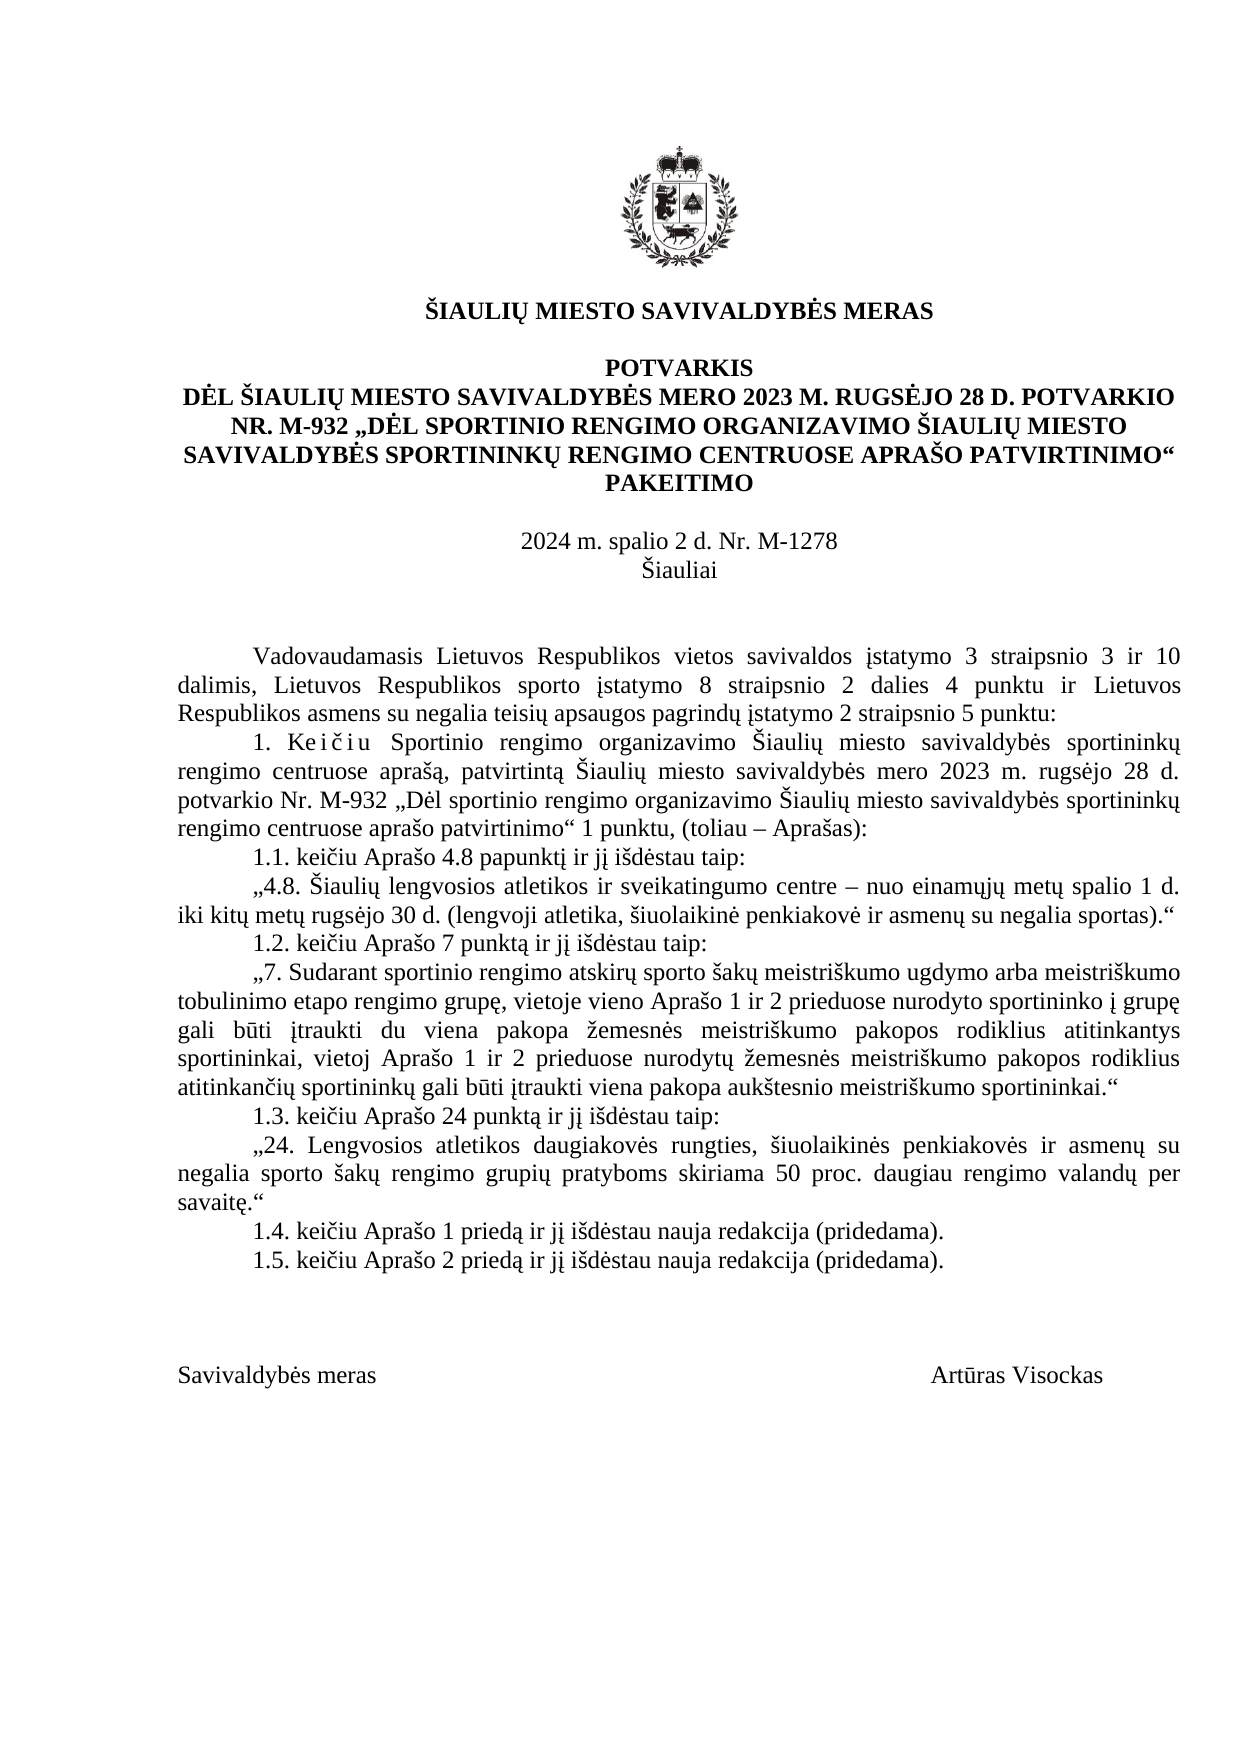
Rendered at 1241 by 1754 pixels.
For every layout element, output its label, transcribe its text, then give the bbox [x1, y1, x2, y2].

text Savivaldybės meras Artūras Visockas [177, 1360, 1181, 1388]
text „7. Sudarant sportinio rengimo atskirų sporto šakų meistriškumo ugdymo arba meistriškumo tobulinimo etapo rengimo grupę, vietoje vieno Aprašo 1 ir 2 prieduose nurodyto sportininko į grupę gali būti įtraukti du viena pakopa žemesnės meistriškumo pakopos rodiklius atitinkantys sportininkai, vietoj Aprašo 1 ir 2 prieduose nurodytų žemesnės meistriškumo pakopos rodiklius atitinkančių sportininkų gali būti įtraukti viena pakopa aukštesnio meistriškumo sportininkai.“ [177, 957, 1181, 1101]
text 1.3. keičiu Aprašo 24 punktą ir jį išdėstau taip: [177, 1101, 1181, 1130]
text DĖL ŠIAULIŲ MIESTO SAVIVALDYBĖS MERO 2023 M. RUGSĖJO 28 D. POTVARKIO NR. M-932 „DĖL SPORTINIO RENGIMO ORGANIZAVIMO ŠIAULIŲ MIESTO SAVIVALDYBĖS SPORTININKŲ RENGIMO CENTRUOSE APRAŠO PATVIRTINIMO“ PAKEITIMO [177, 382, 1181, 497]
text Vadovaudamasis Lietuvos Respublikos vietos savivaldos įstatymo 3 straipsnio 3 ir 10 dalimis, Lietuvos Respublikos sporto įstatymo 8 straipsnio 2 dalies 4 punktu ir Lietuvos Respublikos asmens su negalia teisių apsaugos pagrindų įstatymo 2 straipsnio 5 punktu: [177, 641, 1181, 727]
text 1.1. keičiu Aprašo 4.8 papunktį ir jį išdėstau taip: [177, 842, 1181, 871]
text „24. Lengvosios atletikos daugiakovės rungties, šiuolaikinės penkiakovės ir asmenų su negalia sporto šakų rengimo grupių pratyboms skiriama 50 proc. daugiau rengimo valandų per savaitę.“ [177, 1130, 1181, 1216]
text POTVARKIS [177, 353, 1181, 382]
text 1. Keičiu Sportinio rengimo organizavimo Šiaulių miesto savivaldybės sportininkų rengimo centruose aprašą, patvirtintą Šiaulių miesto savivaldybės mero 2023 m. rugsėjo 28 d. potvarkio Nr. M-932 „Dėl sportinio rengimo organizavimo Šiaulių miesto savivaldybės sportininkų rengimo centruose aprašo patvirtinimo“ 1 punktu, (toliau – Aprašas): [177, 727, 1181, 842]
subtitle ŠIAULIŲ MIESTO SAVIVALDYBĖS MERAS [177, 296, 1181, 325]
text „4.8. Šiaulių lengvosios atletikos ir sveikatingumo centre – nuo einamųjų metų spalio 1 d. iki kitų metų rugsėjo 30 d. (lengvoji atletika, šiuolaikinė penkiakovė ir asmenų su negalia sportas).“ [177, 871, 1181, 928]
text 1.5. keičiu Aprašo 2 priedą ir jį išdėstau nauja redakcija (pridedama). [177, 1245, 1181, 1273]
text 1.2. keičiu Aprašo 7 punktą ir jį išdėstau taip: [177, 928, 1181, 957]
text 2024 m. spalio 2 d. Nr. M-1278 [177, 526, 1181, 555]
text 1.4. keičiu Aprašo 1 priedą ir jį išdėstau nauja redakcija (pridedama). [177, 1216, 1181, 1245]
text Šiauliai [177, 555, 1181, 583]
